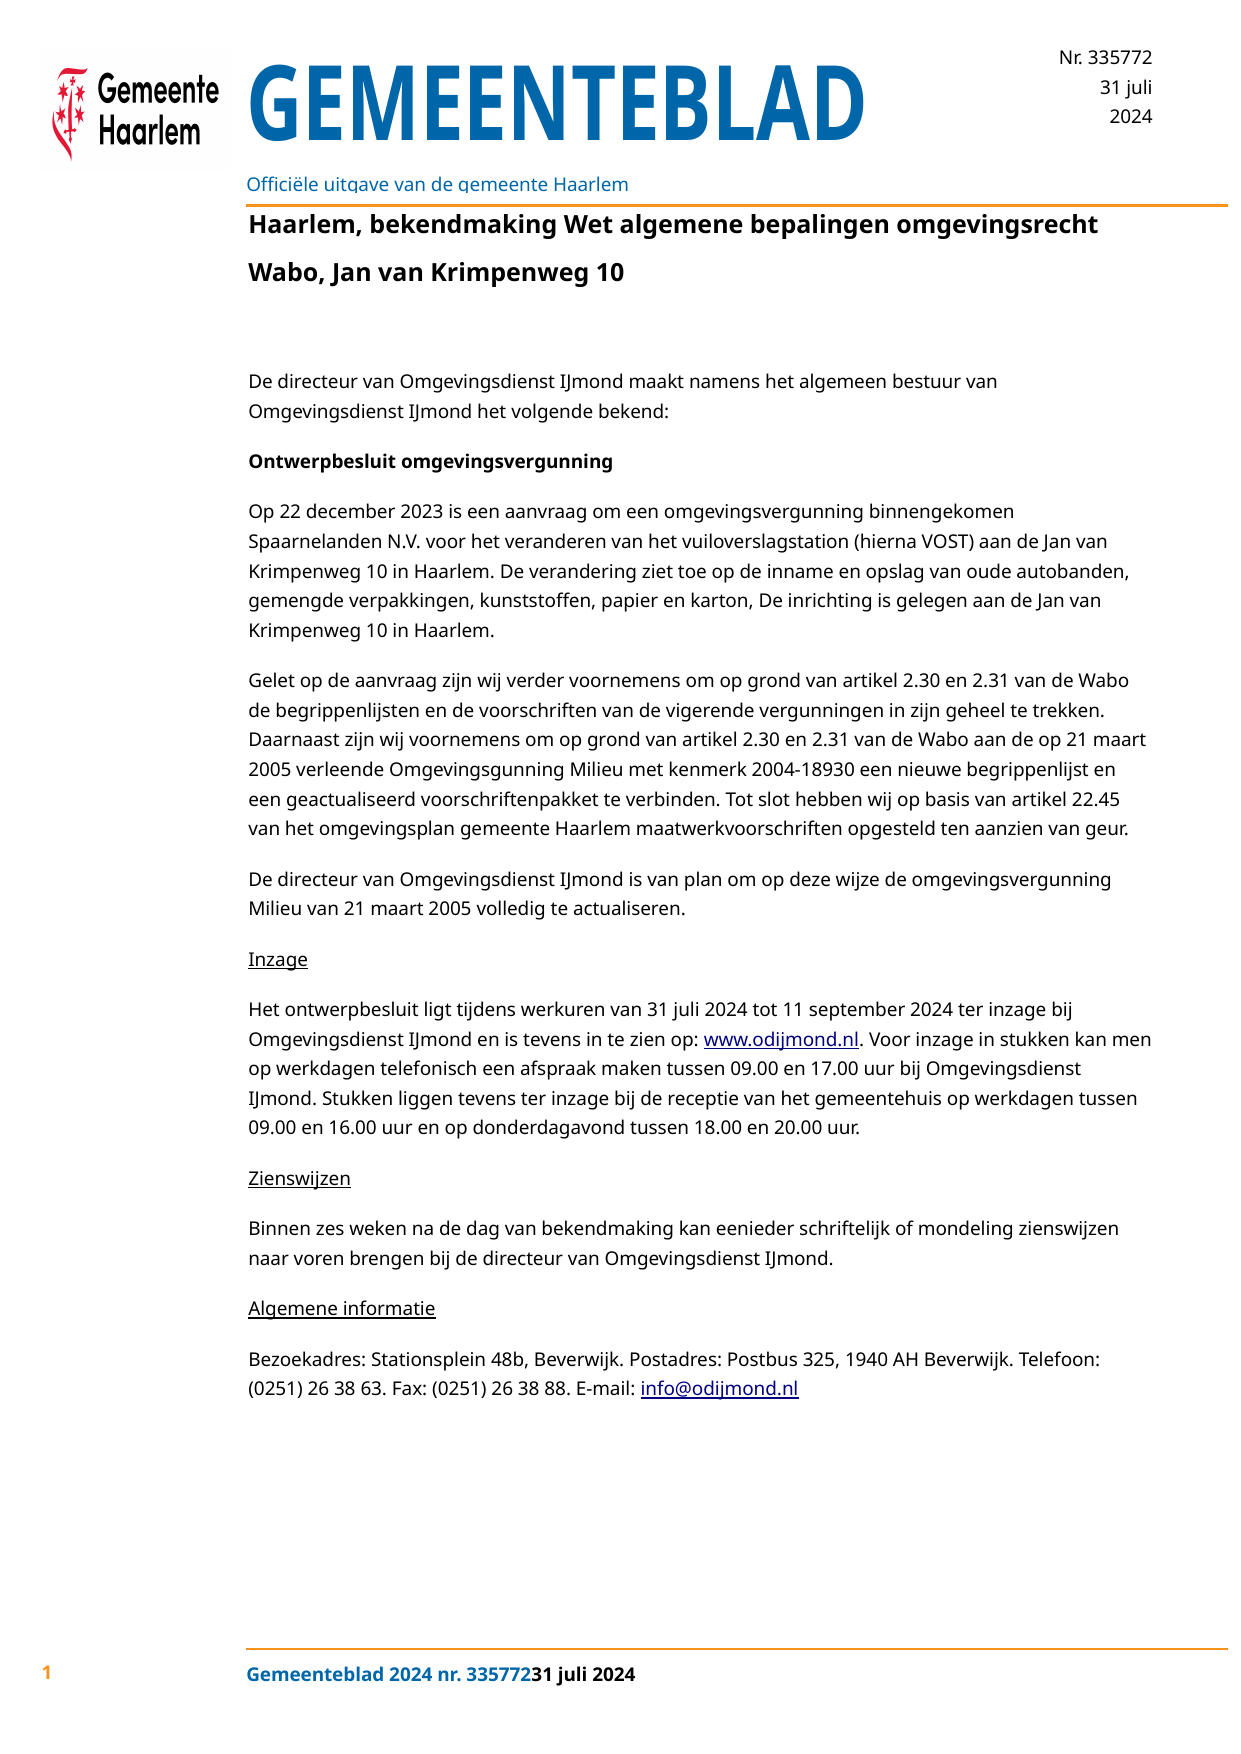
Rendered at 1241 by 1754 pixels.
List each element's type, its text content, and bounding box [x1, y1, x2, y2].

text Ontwerpbesluit omgevingsvergunning [248, 448, 1152, 474]
picture [41, 47, 231, 172]
text Zienswijzen [248, 1165, 1152, 1191]
text Algemene informatie [248, 1295, 1152, 1321]
text Gelet op de aanvraag zijn wij verder voornemens om op grond van artikel 2.30 en 2.31 van de Wabo de begrippenlijsten en de voorschriften van de vigerende vergunningen in zijn geheel te trekken. Daarnaast zijn wij voornemens om op grond van artikel 2.30 en 2.31 van de Wabo aan de op 21 maart 2005 verleende Omgevingsgunning Milieu met kenmerk 2004-18930 een nieuwe begrippenlijst en een geactualiseerd voorschriftenpakket te verbinden. Tot slot hebben wij op basis van artikel 22.45 van het omgevingsplan gemeente Haarlem maatwerkvoorschriften opgesteld ten aanzien van geur. [248, 667, 1152, 841]
text Bezoekadres: Stationsplein 48b, Beverwijk. Postadres: Postbus 325, 1940 AH Beverwijk. Telefoon: (0251) 26 38 63. Fax: (0251) 26 38 88. E-mail: info@odijmond.nl [248, 1346, 1152, 1401]
text Inzage [248, 946, 1152, 972]
text Binnen zes weken na de dag van bekendmaking kan eenieder schriftelijk of mondeling zienswijzen naar voren brengen bij de directeur van Omgevingsdienst IJmond. [248, 1215, 1152, 1271]
text De directeur van Omgevingsdienst IJmond is van plan om op deze wijze de omgevingsvergunning Milieu van 21 maart 2005 volledig te actualiseren. [248, 866, 1152, 921]
text Op 22 december 2023 is een aanvraag om een omgevingsvergunning binnengekomen Spaarnelanden N.V. voor het veranderen van het vuiloverslagstation (hierna VOST) aan de Jan van Krimpenweg 10 in Haarlem. De verandering ziet toe op de inname en opslag van oude autobanden, gemengde verpakkingen, kunststoffen, papier en karton, De inrichting is gelegen aan de Jan van Krimpenweg 10 in Haarlem. [248, 499, 1152, 643]
text De directeur van Omgevingsdienst IJmond maakt namens het algemeen bestuur van Omgevingsdienst IJmond het volgende bekend: [248, 368, 1152, 424]
text Haarlem, bekendmaking Wet algemene bepalingen omgevingsrecht Wabo, Jan van Krimpenweg 10 [248, 207, 1152, 288]
text Het ontwerpbesluit ligt tijdens werkuren van 31 juli 2024 tot 11 september 2024 ter inzage bij Omgevingsdienst IJmond en is tevens in te zien op: www.odijmond.nl. Voor inzage in stukken kan men op werkdagen telefonisch een afspraak maken tussen 09.00 en 17.00 uur bij Omgevingsdienst IJmond. Stukken liggen tevens ter inzage bij de receptie van het gemeentehuis op werkdagen tussen 09.00 en 16.00 uur en op donderdagavond tussen 18.00 en 20.00 uur. [248, 996, 1152, 1140]
